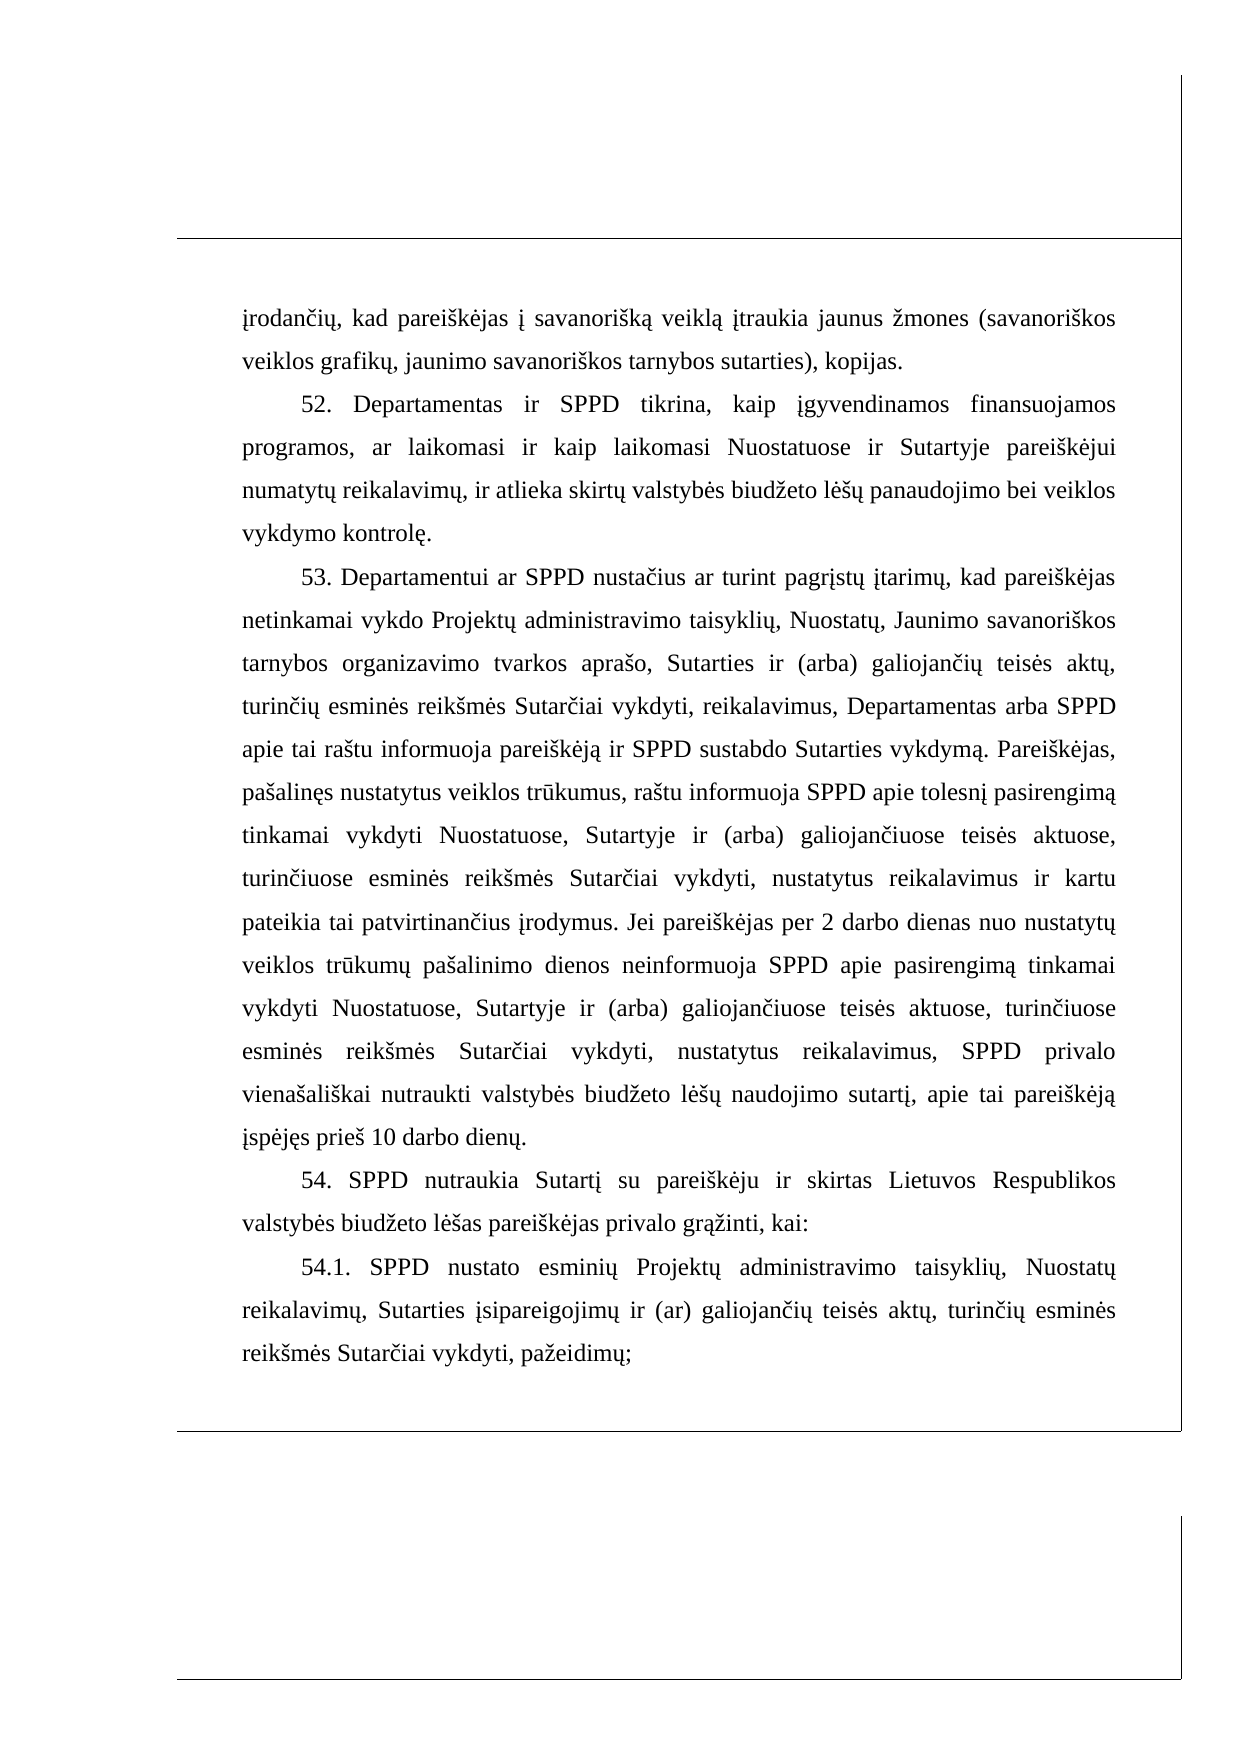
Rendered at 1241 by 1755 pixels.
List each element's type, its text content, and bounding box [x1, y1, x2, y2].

text 51. Pareiškėjas, kurio programai yra skirtas finansavimas ir su kuriuo sudaryta Sutartis, iki kiekvieno mėnesio 5 dienos Departamentui privalo pateikti dokumentų, įrodančių, kad pareiškėjas į savanorišką veiklą įtraukia jaunus žmones (savanoriškos veiklos grafikų, jaunimo savanoriškos tarnybos sutarties), kopijas. [177, 238, 1181, 324]
text 54.1. SPPD nustato esminių Projektų administravimo taisyklių, Nuostatų reikalavimų, Sutarties įsipareigojimų ir (ar) galiojančių teisės aktų, turinčių esminės reikšmės Sutarčiai vykdyti, pažeidimų; [177, 1187, 1181, 1431]
text 53. Departamentui ar SPPD nustačius ar turint pagrįstų įtarimų, kad pareiškėjas netinkamai vykdo Projektų administravimo taisyklių, Nuostatų, Jaunimo savanoriškos tarnybos organizavimo tvarkos aprašo, Sutarties ir (arba) galiojančių teisės aktų, turinčių esminės reikšmės Sutarčiai vykdyti, reikalavimus, Departamentas arba SPPD apie tai raštu informuoja pareiškėją ir SPPD sustabdo Sutarties vykdymą. Pareiškėjas, pašalinęs nustatytus veiklos trūkumus, raštu informuoja SPPD apie tolesnį pasirengimą tinkamai vykdyti Nuostatuose, Sutartyje ir (arba) galiojančiuose teisės aktuose, turinčiuose esminės reikšmės Sutarčiai vykdyti, nustatytus reikalavimus ir kartu pateikia tai patvirtinančius įrodymus. Jei pareiškėjas per 2 darbo dienas nuo nustatytų veiklos trūkumų pašalinimo dienos neinformuoja SPPD apie pasirengimą tinkamai vykdyti Nuostatuose, Sutartyje ir (arba) galiojančiuose teisės aktuose, turinčiuose esminės reikšmės Sutarčiai vykdyti, nustatytus reikalavimus, SPPD privalo vienašališkai nutraukti valstybės biudžeto lėšų naudojimo sutartį, apie tai pareiškėją įspėjęs prieš 10 darbo dienų. [177, 497, 1181, 1101]
text 52. Departamentas ir SPPD tikrina, kaip įgyvendinamos finansuojamos programos, ar laikomasi ir kaip laikomasi Nuostatuose ir Sutartyje pareiškėjui numatytų reikalavimų, ir atlieka skirtų valstybės biudžeto lėšų panaudojimo bei veiklos vykdymo kontrolę. [177, 324, 1181, 497]
text 54. SPPD nutraukia Sutartį su pareiškėju ir skirtas Lietuvos Respublikos valstybės biudžeto lėšas pareiškėjas privalo grąžinti, kai: [177, 1101, 1181, 1187]
